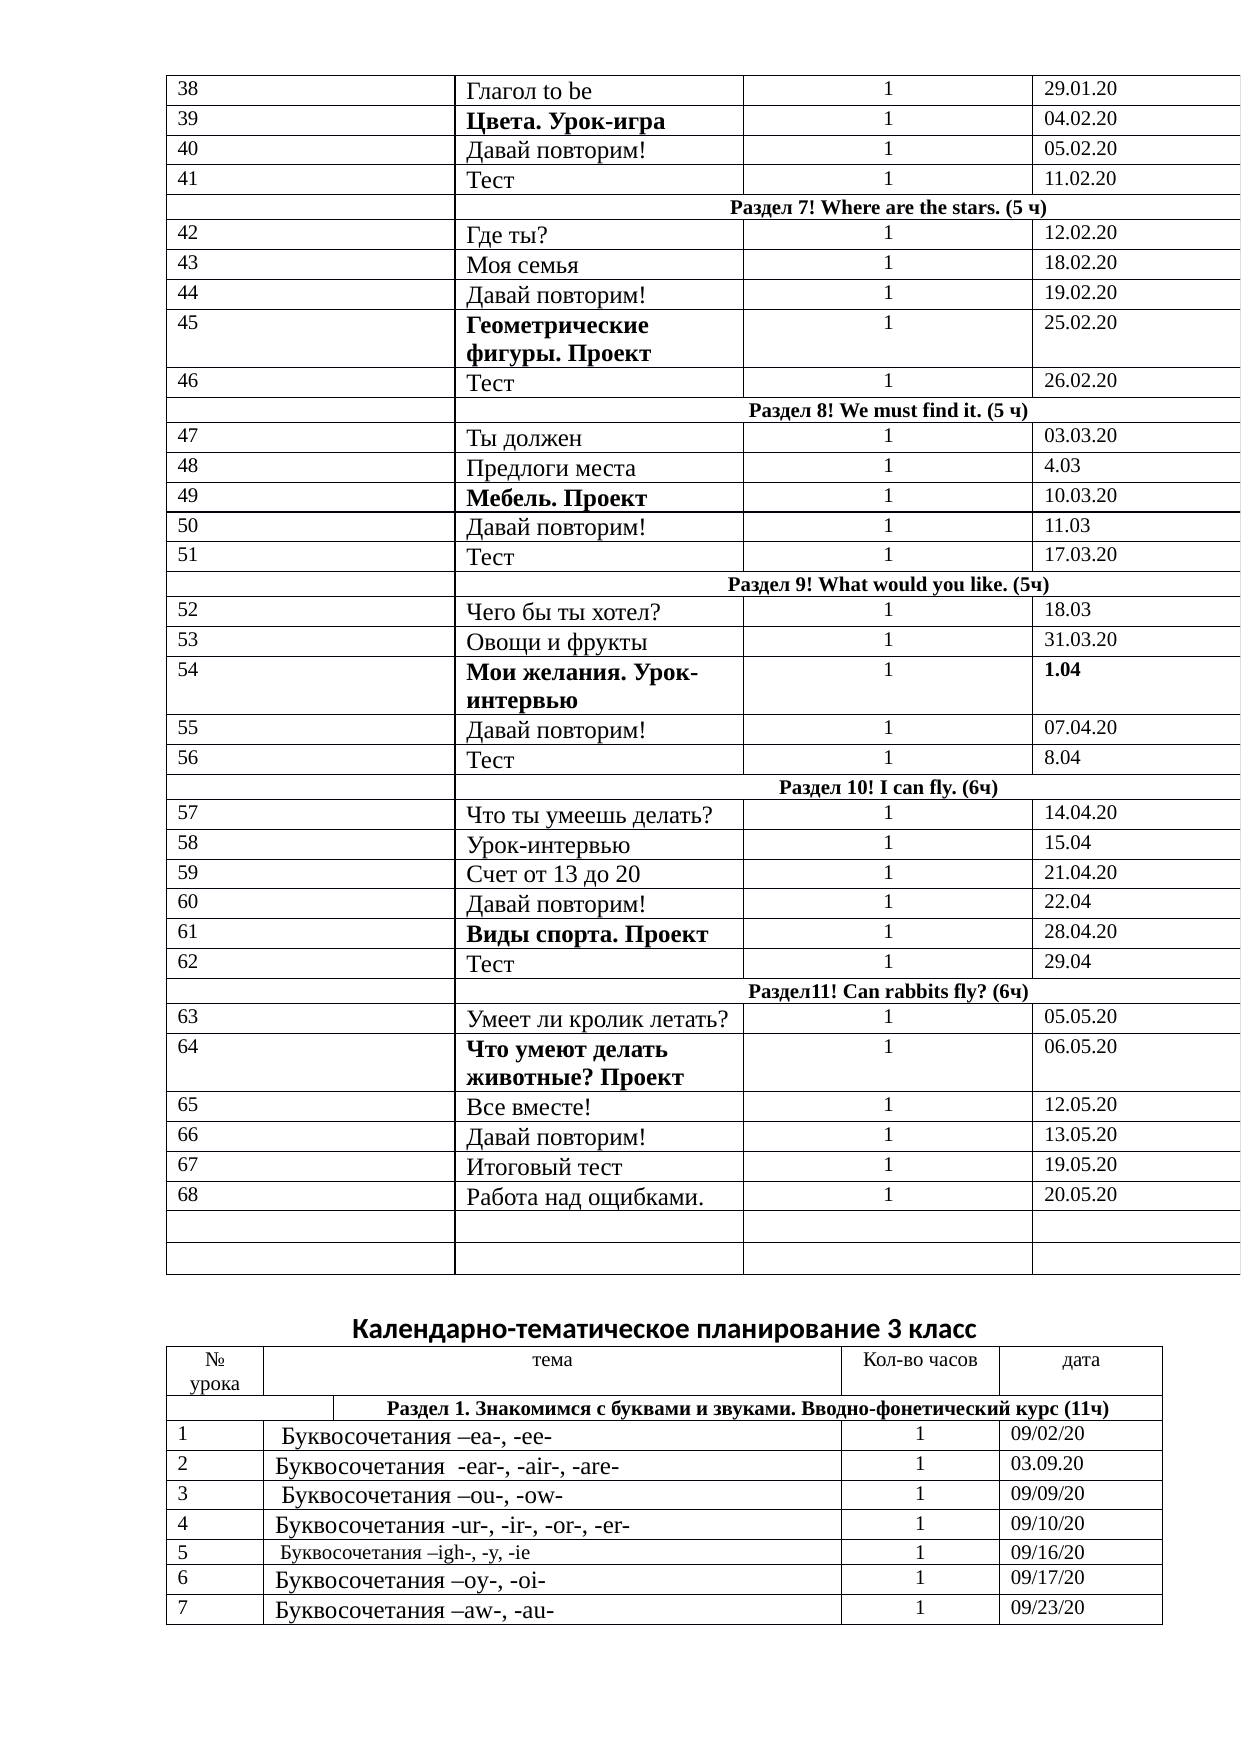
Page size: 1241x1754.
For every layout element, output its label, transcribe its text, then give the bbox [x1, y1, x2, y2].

table_cell 45 [167, 310, 454, 367]
table_cell Раздел 9! What would you like. (5ч) [456, 572, 1240, 596]
table_cell Овощи и фрукты [456, 627, 743, 656]
table_cell 1 [744, 542, 1032, 571]
table_cell Предлоги места [456, 453, 743, 482]
table_cell 66 [167, 1122, 454, 1151]
table_header Кол-во часов [842, 1347, 999, 1395]
table_cell 1 [744, 1152, 1032, 1181]
table_cell Раздел 10! I can fly. (6ч) [456, 775, 1240, 799]
table_cell 1 [744, 106, 1032, 134]
table_cell 1 [744, 76, 1032, 105]
table_cell 55 [167, 715, 454, 744]
table_cell 1 [744, 220, 1032, 249]
table_cell 21.04.20 [1033, 860, 1240, 888]
table_cell [744, 1211, 1032, 1242]
table_cell Что умеют делать животные? Проект [456, 1034, 743, 1091]
table_cell Тест [456, 165, 743, 194]
table_cell 52 [167, 597, 454, 626]
table_cell 1 [744, 136, 1032, 164]
table_cell 1 [744, 715, 1032, 744]
table_cell 4.03 [1033, 453, 1240, 482]
table_cell Чего бы ты хотел? [456, 597, 743, 626]
table_cell 15.04 [1033, 830, 1240, 858]
table_cell 40 [167, 136, 454, 164]
table_cell 57 [167, 800, 454, 829]
table_cell 29.04 [1033, 949, 1240, 978]
table_cell Буквосочетания –aw-, -au- [264, 1595, 841, 1624]
table_cell Раздел 1. Знакомимся с буквами и звуками. Вводно-фонетический курс (11ч) [334, 1396, 1162, 1420]
table_cell 3 [167, 1481, 263, 1509]
table_cell 16.09.20 [1000, 1540, 1162, 1564]
table_cell 1 [744, 745, 1032, 774]
table_cell Где ты? [456, 220, 743, 249]
table_cell Тест [456, 542, 743, 571]
table_cell Глагол to be [456, 76, 743, 105]
table_cell 47 [167, 423, 454, 452]
table_cell 1 [842, 1421, 999, 1450]
table_cell Виды спорта. Проект [456, 919, 743, 948]
table_cell Цвета. Урок-игра [456, 106, 743, 134]
table_cell 1 [842, 1565, 999, 1594]
table_cell 1 [744, 280, 1032, 309]
table_cell 10.03.20 [1033, 483, 1240, 511]
table_cell Раздел 7! Where are the stars. (5 ч) [456, 195, 1240, 219]
table_cell 38 [167, 76, 454, 105]
table_cell 8.04 [1033, 745, 1240, 774]
table_cell 05.02.20 [1033, 136, 1240, 164]
table_cell 17.03.20 [1033, 542, 1240, 571]
table_cell 1 [744, 368, 1032, 397]
table_cell 11.02.20 [1033, 165, 1240, 194]
table_cell [744, 1243, 1032, 1273]
table_cell 1 [744, 860, 1032, 888]
table_cell Работа над ощибками. [456, 1182, 743, 1210]
table_cell 1 [744, 889, 1032, 918]
table_cell [456, 1243, 743, 1273]
table_cell Мои желания. Урок-интервью [456, 657, 743, 714]
table_cell 18.03 [1033, 597, 1240, 626]
table_cell 48 [167, 453, 454, 482]
table_cell 1 [744, 165, 1032, 194]
table_cell 39 [167, 106, 454, 134]
table_cell 1 [744, 1122, 1032, 1151]
table_cell 56 [167, 745, 454, 774]
table_cell 14.04.20 [1033, 800, 1240, 829]
table_cell 65 [167, 1092, 454, 1121]
table_cell 49 [167, 483, 454, 511]
table_cell 31.03.20 [1033, 627, 1240, 656]
table_cell 5 [167, 1540, 263, 1564]
table_cell 63 [167, 1004, 454, 1033]
table_cell Ты должен [456, 423, 743, 452]
table_cell 1 [744, 250, 1032, 279]
table_cell Итоговый тест [456, 1152, 743, 1181]
table_cell 1 [744, 830, 1032, 858]
table_cell 11.03 [1033, 513, 1240, 541]
table_cell 1 [842, 1451, 999, 1479]
table_cell Все вместе! [456, 1092, 743, 1121]
table_cell 1 [167, 1421, 263, 1450]
table_cell 2 [167, 1451, 263, 1479]
table_cell [167, 979, 454, 1003]
table_cell Давай повторим! [456, 889, 743, 918]
table_cell Буквосочетания -ear-, -air-, -are- [264, 1451, 841, 1479]
table_cell 07.04.20 [1033, 715, 1240, 744]
table_cell 46 [167, 368, 454, 397]
table_cell Буквосочетания –ou-, -ow- [264, 1481, 841, 1509]
table_cell 1 [744, 513, 1032, 541]
table_cell 4 [167, 1510, 263, 1539]
table_cell 13.05.20 [1033, 1122, 1240, 1151]
table_cell Тест [456, 745, 743, 774]
table_cell 1 [744, 1182, 1032, 1210]
text Календарно-тематическое планирование 3 класс [177, 1310, 1152, 1346]
table_cell 1 [744, 597, 1032, 626]
table_cell Мебель. Проект [456, 483, 743, 511]
table_cell 1 [842, 1481, 999, 1509]
table_cell 05.05.20 [1033, 1004, 1240, 1033]
table_cell 1 [842, 1595, 999, 1624]
table_cell 41 [167, 165, 454, 194]
table_cell 1.04 [1033, 657, 1240, 714]
table_cell 19.02.20 [1033, 280, 1240, 309]
table_cell 51 [167, 542, 454, 571]
table_cell 04.02.20 [1033, 106, 1240, 134]
table_cell 06.05.20 [1033, 1034, 1240, 1091]
table_cell 12.02.20 [1033, 220, 1240, 249]
table_cell Геометрические фигуры. Проект [456, 310, 743, 367]
table_cell Тест [456, 368, 743, 397]
table_cell 26.02.20 [1033, 368, 1240, 397]
table_cell 58 [167, 830, 454, 858]
table_cell 43 [167, 250, 454, 279]
table_cell 28.04.20 [1033, 919, 1240, 948]
table_cell 1 [744, 800, 1032, 829]
table_cell Что ты умеешь делать? [456, 800, 743, 829]
table_cell Буквосочетания -ur-, -ir-, -or-, -er- [264, 1510, 841, 1539]
table_cell 20.05.20 [1033, 1182, 1240, 1210]
table_cell 1 [744, 949, 1032, 978]
table_cell Раздел11! Can rabbits fly? (6ч) [456, 979, 1240, 1003]
table_cell [167, 1396, 333, 1420]
table_cell 1 [744, 657, 1032, 714]
table_cell 09.09.20 [1000, 1481, 1162, 1509]
table_cell 1 [842, 1510, 999, 1539]
table_cell 61 [167, 919, 454, 948]
table_cell [167, 1211, 454, 1242]
table_header № урока [167, 1347, 263, 1395]
table_cell [1033, 1211, 1240, 1242]
table_cell 10.09.20 [1000, 1510, 1162, 1539]
table_cell [167, 195, 454, 219]
table_cell Давай повторим! [456, 1122, 743, 1151]
table_cell 1 [744, 310, 1032, 367]
table_cell Умеет ли кролик летать? [456, 1004, 743, 1033]
table_cell 50 [167, 513, 454, 541]
table_cell 59 [167, 860, 454, 888]
table_cell 23.09.20 [1000, 1595, 1162, 1624]
table_cell 64 [167, 1034, 454, 1091]
table_cell Давай повторим! [456, 136, 743, 164]
table_cell 67 [167, 1152, 454, 1181]
table_cell 29.01.20 [1033, 76, 1240, 105]
table_cell Буквосочетания –ea-, -ee- [264, 1421, 841, 1450]
table_cell Тест [456, 949, 743, 978]
table_cell 12.05.20 [1033, 1092, 1240, 1121]
table_cell 1 [744, 1034, 1032, 1091]
table_cell Буквосочетания –oy-, -oi- [264, 1565, 841, 1594]
table_cell 17.09.20 [1000, 1565, 1162, 1594]
table_header тема [264, 1347, 841, 1395]
table_cell [167, 775, 454, 799]
table_cell 03.03.20 [1033, 423, 1240, 452]
table_cell Давай повторим! [456, 715, 743, 744]
table_cell Раздел 8! We must find it. (5 ч) [456, 398, 1240, 422]
table_cell Давай повторим! [456, 280, 743, 309]
table_cell Моя семья [456, 250, 743, 279]
table_cell 60 [167, 889, 454, 918]
table_cell 42 [167, 220, 454, 249]
table_cell 18.02.20 [1033, 250, 1240, 279]
table_cell 6 [167, 1565, 263, 1594]
table_cell 68 [167, 1182, 454, 1210]
table_cell 1 [744, 453, 1032, 482]
table_cell 1 [744, 627, 1032, 656]
table_cell 1 [744, 919, 1032, 948]
table_cell 54 [167, 657, 454, 714]
table_cell Давай повторим! [456, 513, 743, 541]
table_cell Урок-интервью [456, 830, 743, 858]
table_cell 7 [167, 1595, 263, 1624]
table_cell 1 [744, 1004, 1032, 1033]
table_cell 03.09.20 [1000, 1451, 1162, 1479]
table_cell [456, 1211, 743, 1242]
table_cell 22.04 [1033, 889, 1240, 918]
table_cell 62 [167, 949, 454, 978]
table_cell [167, 572, 454, 596]
table_cell 19.05.20 [1033, 1152, 1240, 1181]
table_cell [167, 398, 454, 422]
table_cell 53 [167, 627, 454, 656]
table_cell Счет от 13 до 20 [456, 860, 743, 888]
table_cell 1 [744, 483, 1032, 511]
table_cell [167, 1243, 454, 1273]
table_cell 1 [842, 1540, 999, 1564]
table_cell 25.02.20 [1033, 310, 1240, 367]
table_cell Буквосочетания –igh-, -y, -ie [264, 1540, 841, 1564]
table_cell 02.09.20 [1000, 1421, 1162, 1450]
table_cell 44 [167, 280, 454, 309]
table_header дата [1000, 1347, 1162, 1395]
table_cell 1 [744, 1092, 1032, 1121]
table_cell [1033, 1243, 1240, 1273]
table_cell 1 [744, 423, 1032, 452]
